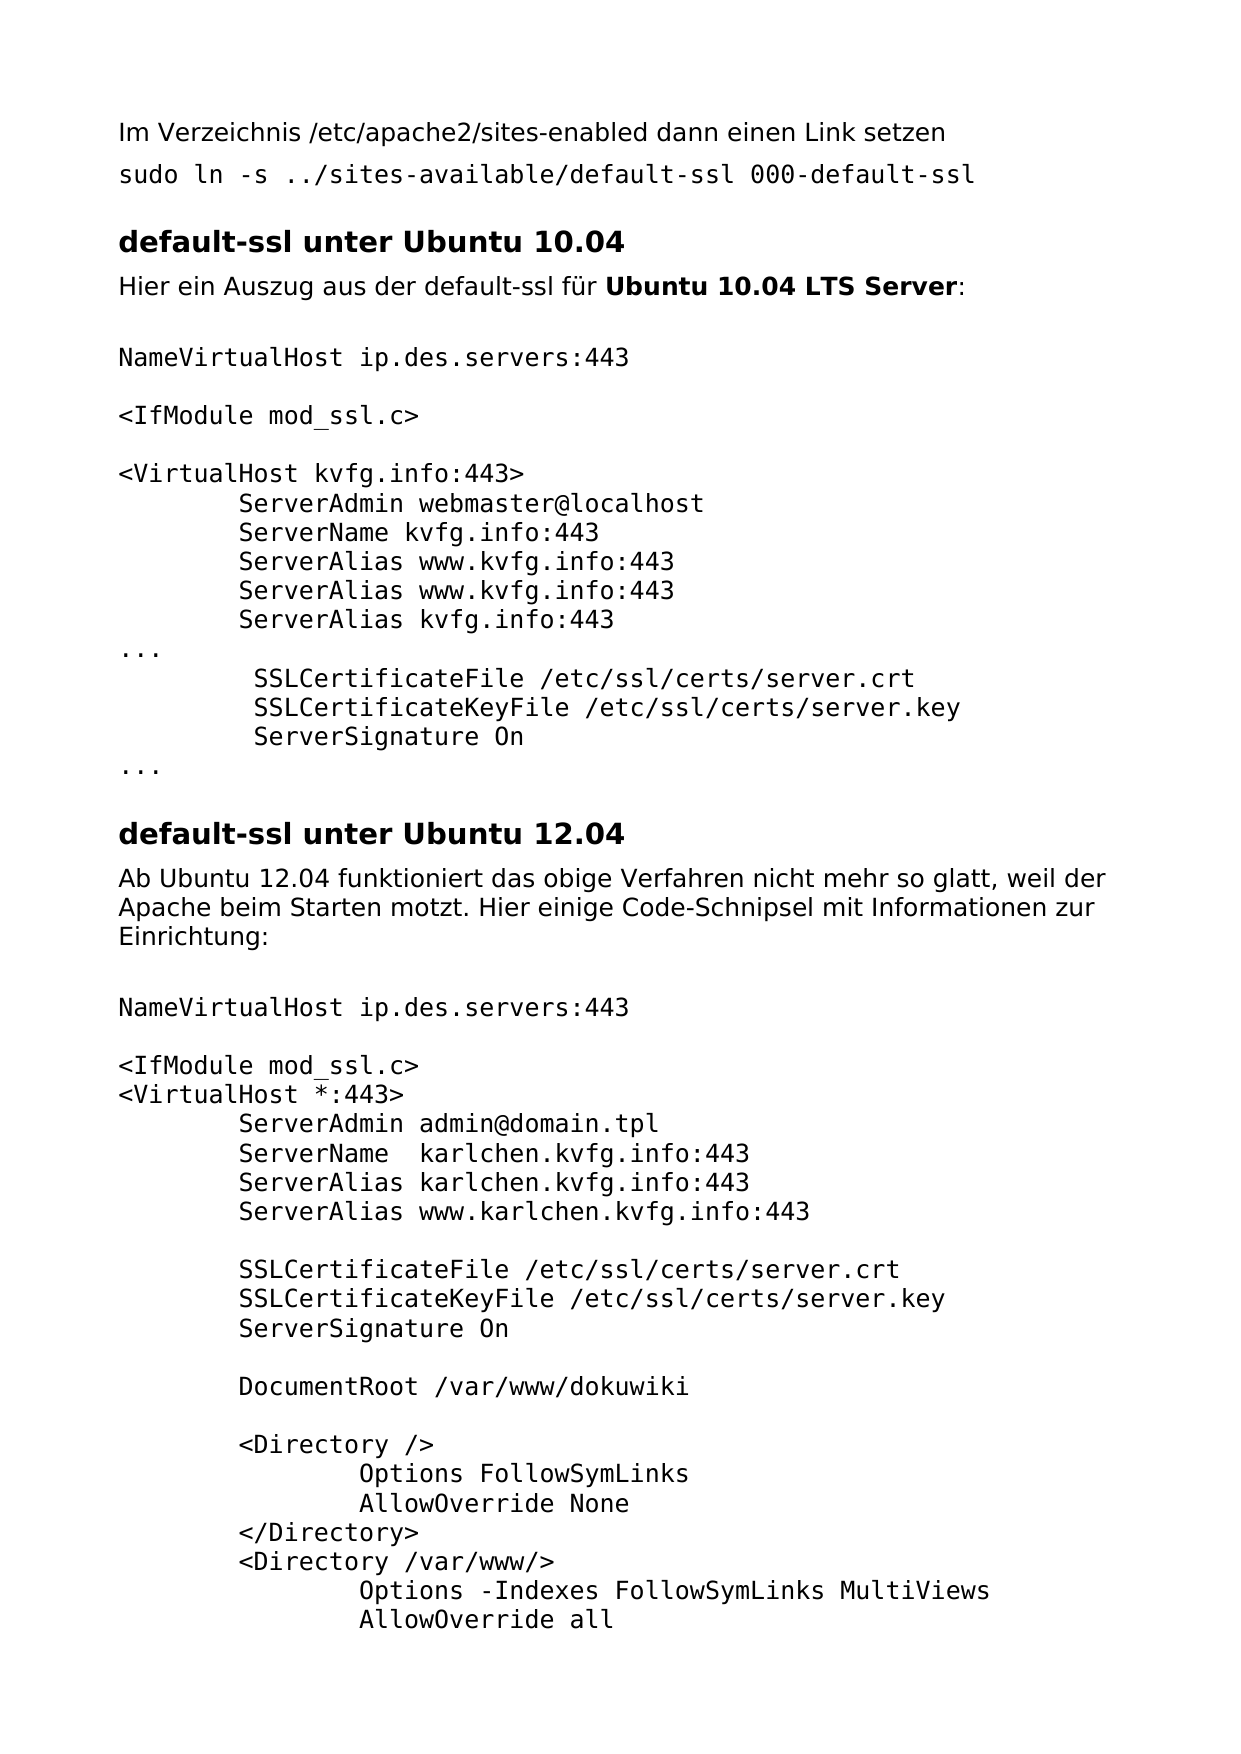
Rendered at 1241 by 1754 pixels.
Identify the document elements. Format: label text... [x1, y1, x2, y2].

text Ab Ubuntu 12.04 funktioniert das obige Verfahren nicht mehr so glatt, weil der Apache beim Starten motzt. Hier einige Code-Schnipsel mit Informationen zur Einrichtung: [118, 864, 1122, 951]
subtitle default-ssl unter Ubuntu 12.04 [118, 817, 1122, 851]
text NameVirtualHost ip.des.servers:443 <IfModule mod_ssl.c> <VirtualHost kvfg.info:443> ServerAdmin webmaster@localhost ServerName kvfg.info:443 ServerAlias www.kvfg.info:443 ServerAlias www.kvfg.info:443 ServerAlias kvfg.info:443 ... SSLCertificateFile /etc/ssl/certs/server.crt SSLCertificateKeyFile /etc/ssl/certs/server.key ServerSignature On ... [118, 314, 1122, 781]
subtitle default-ssl unter Ubuntu 10.04 [118, 226, 1122, 260]
text NameVirtualHost ip.des.servers:443 <IfModule mod_ssl.c> <VirtualHost *:443> ServerAdmin admin@domain.tpl ServerName karlchen.kvfg.info:443 ServerAlias karlchen.kvfg.info:443 ServerAlias www.karlchen.kvfg.info:443 SSLCertificateFile /etc/ssl/certs/server.crt SSLCertificateKeyFile /etc/ssl/certs/server.key ServerSignature On DocumentRoot /var/www/dokuwiki <Directory /> Options FollowSymLinks AllowOverride None </Directory> <Directory /var/www/> Options -Indexes FollowSymLinks MultiViews AllowOverride all [118, 964, 1122, 1634]
text Im Verzeichnis /etc/apache2/sites-enabled dann einen Link setzen [118, 118, 1122, 147]
text Hier ein Auszug aus der default-ssl für Ubuntu 10.04 LTS Server: [118, 272, 1122, 301]
text sudo ln -s ../sites-available/default-ssl 000-default-ssl [118, 160, 1122, 189]
